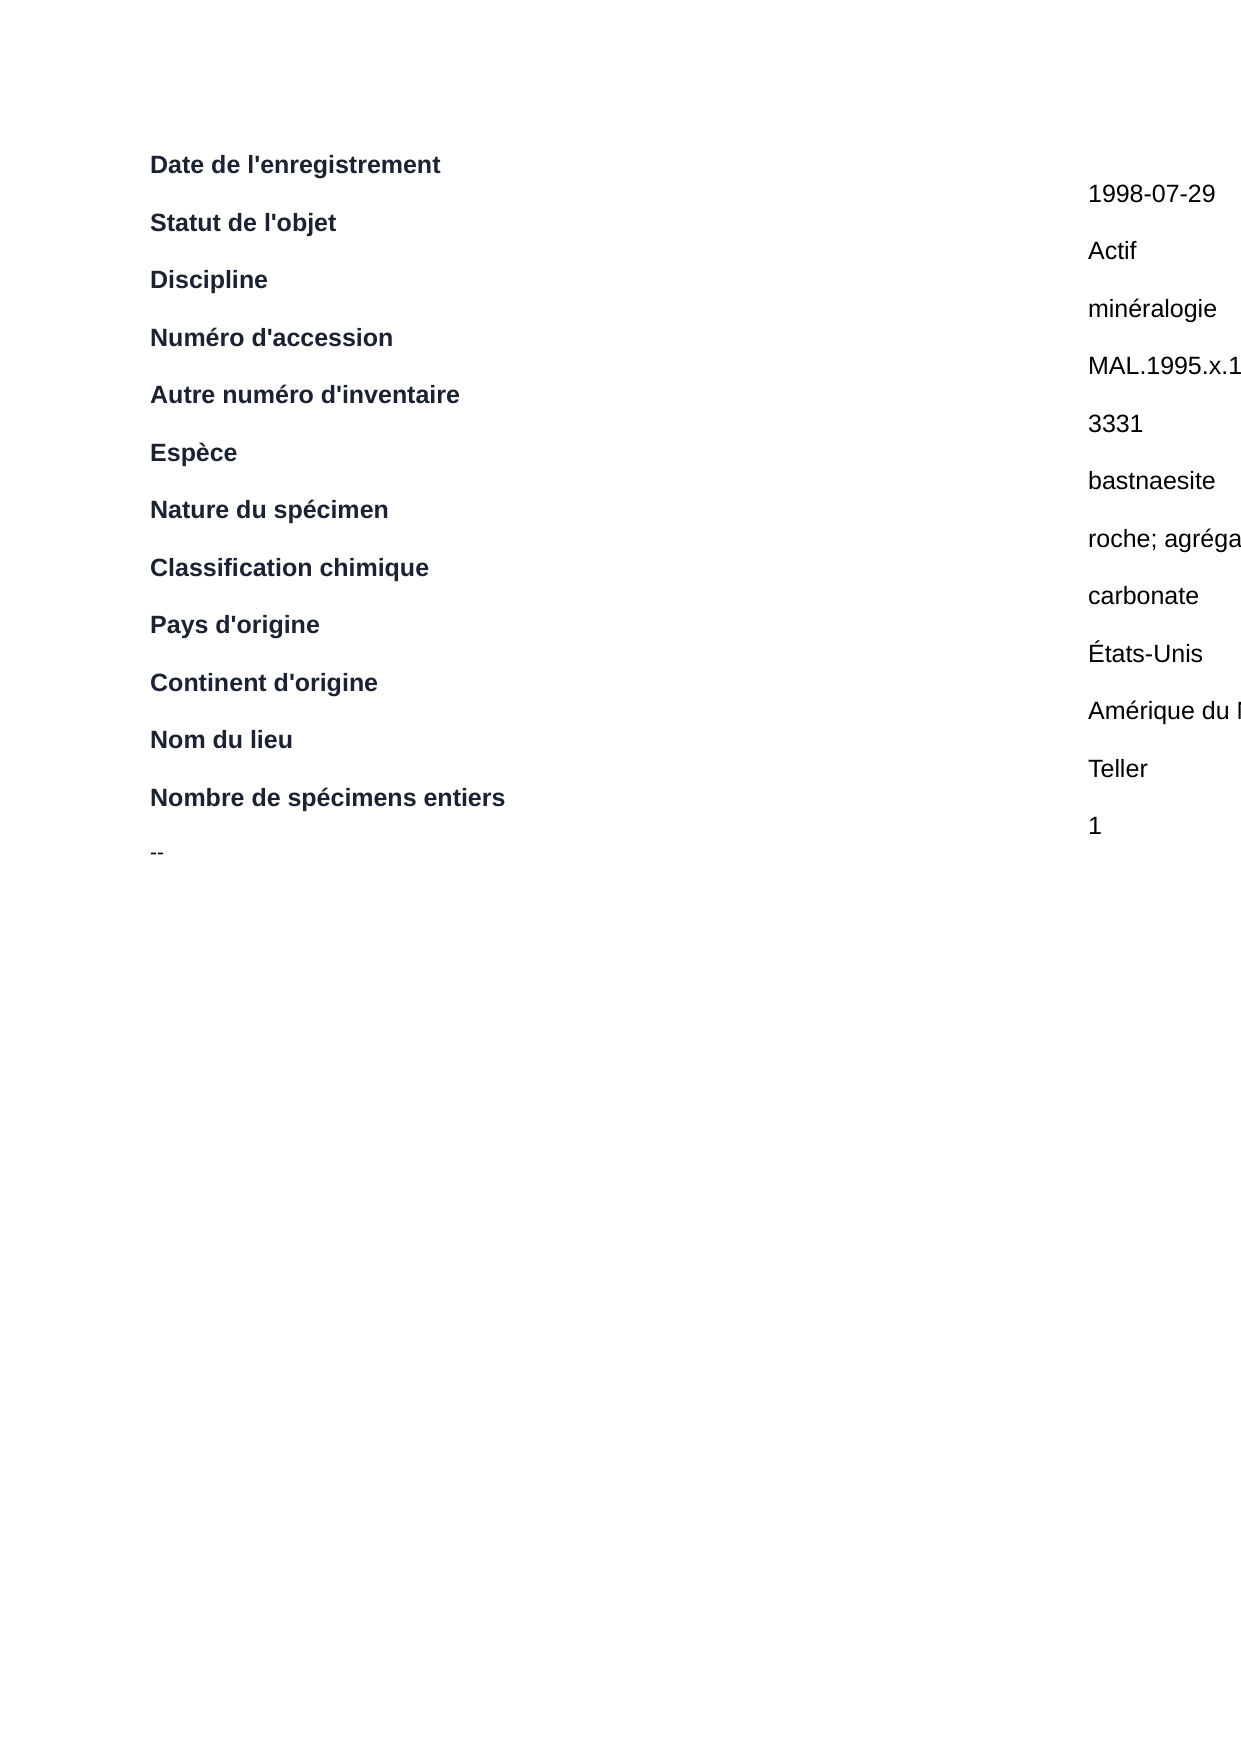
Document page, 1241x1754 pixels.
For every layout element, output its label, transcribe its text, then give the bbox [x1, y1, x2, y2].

text roche; agrégat; cristal [1088, 524, 1240, 552]
text Nombre de spécimens entiers [150, 782, 1090, 811]
text Continent d'origine [150, 667, 1090, 696]
text Nature du spécimen [150, 495, 1090, 524]
text États-Unis [1088, 639, 1240, 667]
text Discipline [150, 265, 1090, 294]
text MAL.1995.x.1656 [1088, 351, 1240, 380]
text Amérique du Nord [1088, 696, 1240, 725]
text Numéro d'accession [150, 322, 1090, 351]
text Pays d'origine [150, 610, 1090, 639]
text Autre numéro d'inventaire [150, 380, 1090, 409]
text carbonate [1088, 581, 1240, 610]
text Date de l'enregistrement [150, 150, 1090, 179]
text Nom du lieu [150, 725, 1090, 754]
text Espèce [150, 437, 1090, 466]
text Teller [1088, 754, 1240, 782]
text 1998-07-29 [1088, 179, 1240, 207]
text Statut de l'objet [150, 207, 1090, 236]
text 1 [1088, 811, 1240, 840]
text bastnaesite [1088, 466, 1240, 495]
text 3331 [1088, 409, 1240, 437]
text Classification chimique [150, 552, 1090, 581]
text minéralogie [1088, 294, 1240, 322]
text Actif [1088, 236, 1240, 265]
text -- [150, 840, 1090, 864]
